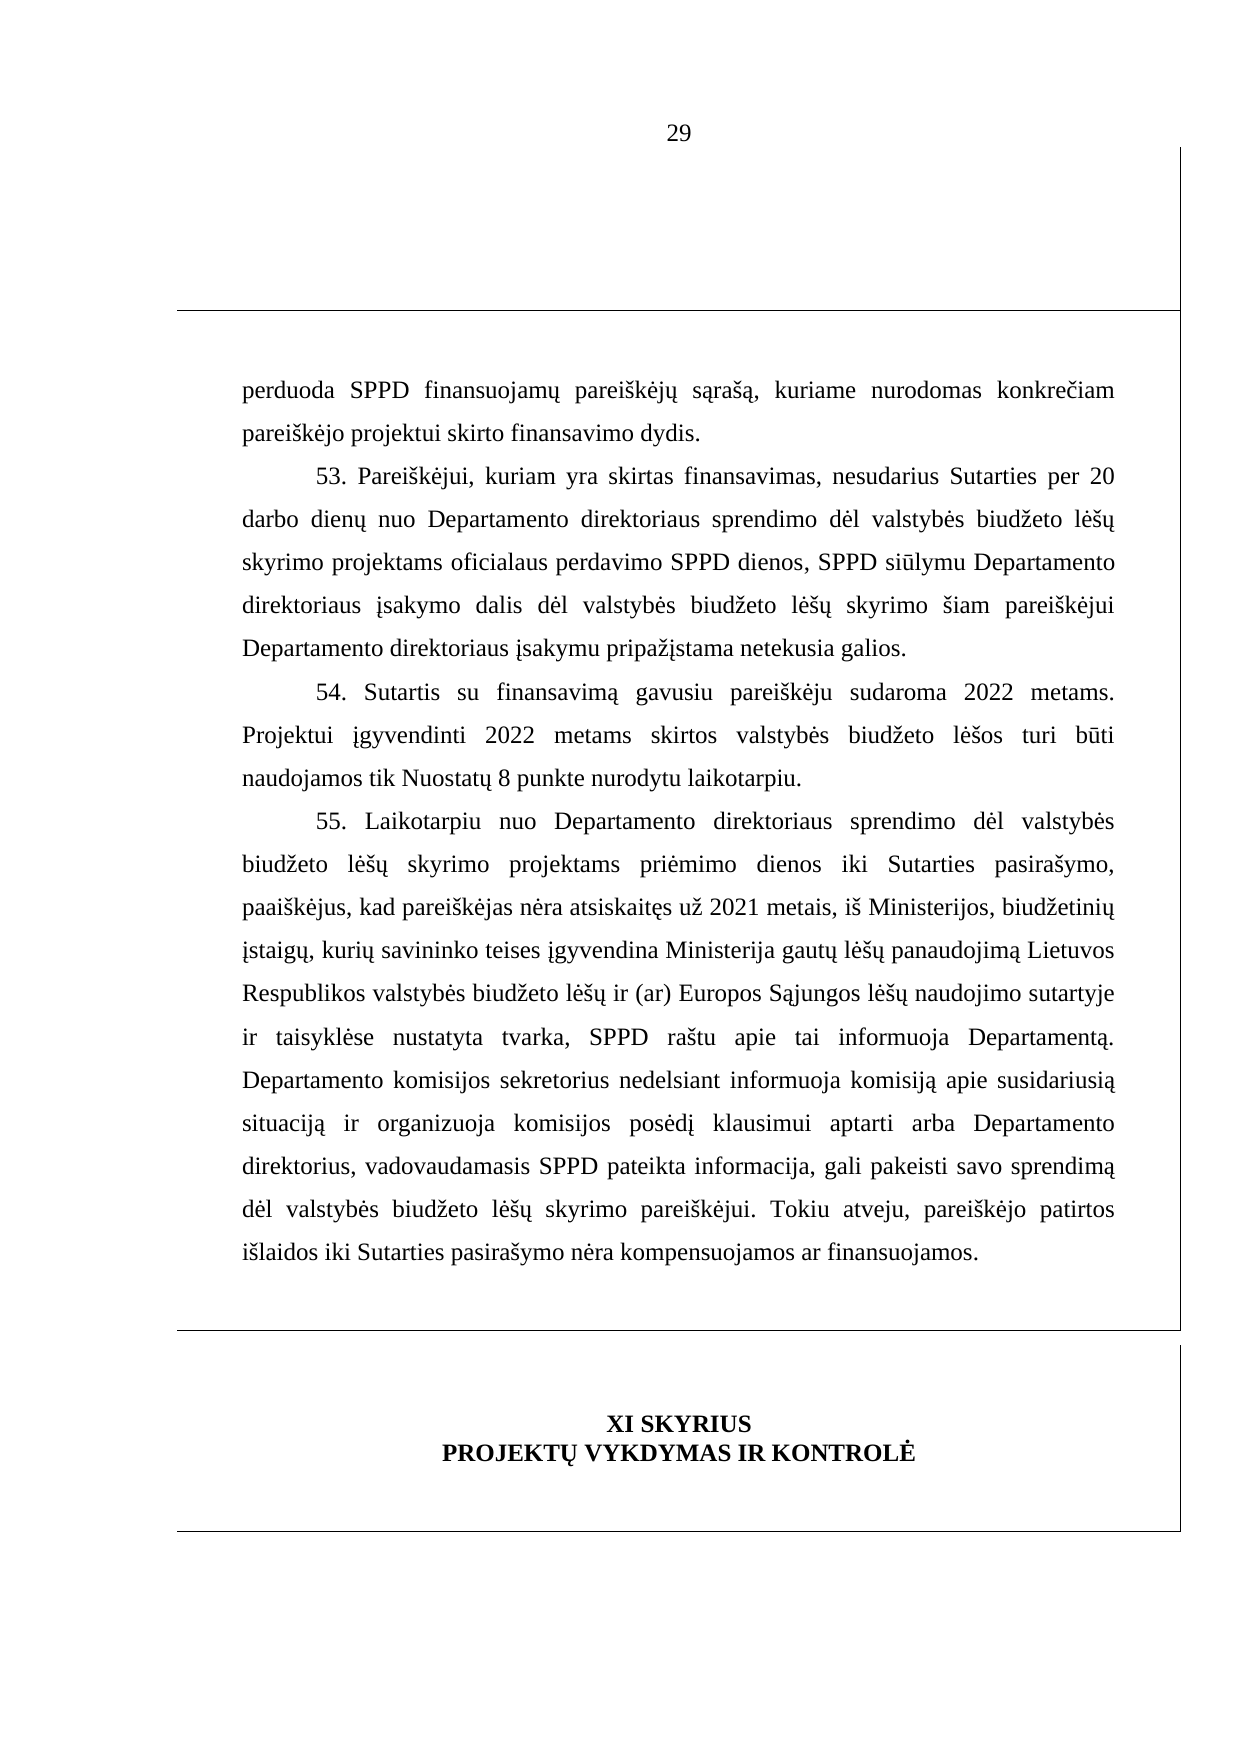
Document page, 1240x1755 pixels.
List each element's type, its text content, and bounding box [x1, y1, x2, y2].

text 54. Sutartis su finansavimą gavusiu pareiškėju sudaroma 2022 metams. Projektui įgyvendinti 2022 metams skirtos valstybės biudžeto lėšos turi būti naudojamos tik Nuostatų 8 punkte nurodytu laikotarpiu. [177, 612, 1180, 741]
text XI SKYRIUS [177, 1345, 1180, 1438]
text 53. Pareiškėjui, kuriam yra skirtas finansavimas, nesudarius Sutarties per 20 darbo dienų nuo Departamento direktoriaus sprendimo dėl valstybės biudžeto lėšų skyrimo projektams oficialaus perdavimo SPPD dienos, SPPD siūlymu Departamento direktoriaus įsakymo dalis dėl valstybės biudžeto lėšų skyrimo šiam pareiškėjui Departamento direktoriaus įsakymu pripažįstama netekusia galios. [177, 396, 1180, 612]
text 55. Laikotarpiu nuo Departamento direktoriaus sprendimo dėl valstybės biudžeto lėšų skyrimo projektams priėmimo dienos iki Sutarties pasirašymo, paaiškėjus, kad pareiškėjas nėra atsiskaitęs už 2021 metais, iš Ministerijos, biudžetinių įstaigų, kurių savininko teises įgyvendina Ministerija gautų lėšų panaudojimą Lietuvos Respublikos valstybės biudžeto lėšų ir (ar) Europos Sąjungos lėšų naudojimo sutartyje ir taisyklėse nustatyta tvarka, SPPD raštu apie tai informuoja Departamentą. Departamento komisijos sekretorius nedelsiant informuoja komisiją apie susidariusią situaciją ir organizuoja komisijos posėdį klausimui aptarti arba Departamento direktorius, vadovaudamasis SPPD pateikta informacija, gali pakeisti savo sprendimą dėl valstybės biudžeto lėšų skyrimo pareiškėjui. Tokiu atveju, pareiškėjo patirtos išlaidos iki Sutarties pasirašymo nėra kompensuojamos ar finansuojamos. [177, 741, 1180, 1330]
text PROJEKTŲ VYKDYMAS IR KONTROLĖ [177, 1438, 1180, 1531]
text 52. Departamentas ne vėliau kaip per 3 darbo dienas nuo Departamento direktoriaus įsakymo „Dėl Lietuvos ir Lenkijos jaunimo mainų fondo lėšomis 2022 metais finansuojamų projektų atrankos konkurso rezultatų patvirtinimo“ dienos, perduoda SPPD finansuojamų pareiškėjų sąrašą, kuriame nurodomas konkrečiam pareiškėjo projektui skirto finansavimo dydis. [177, 310, 1180, 396]
